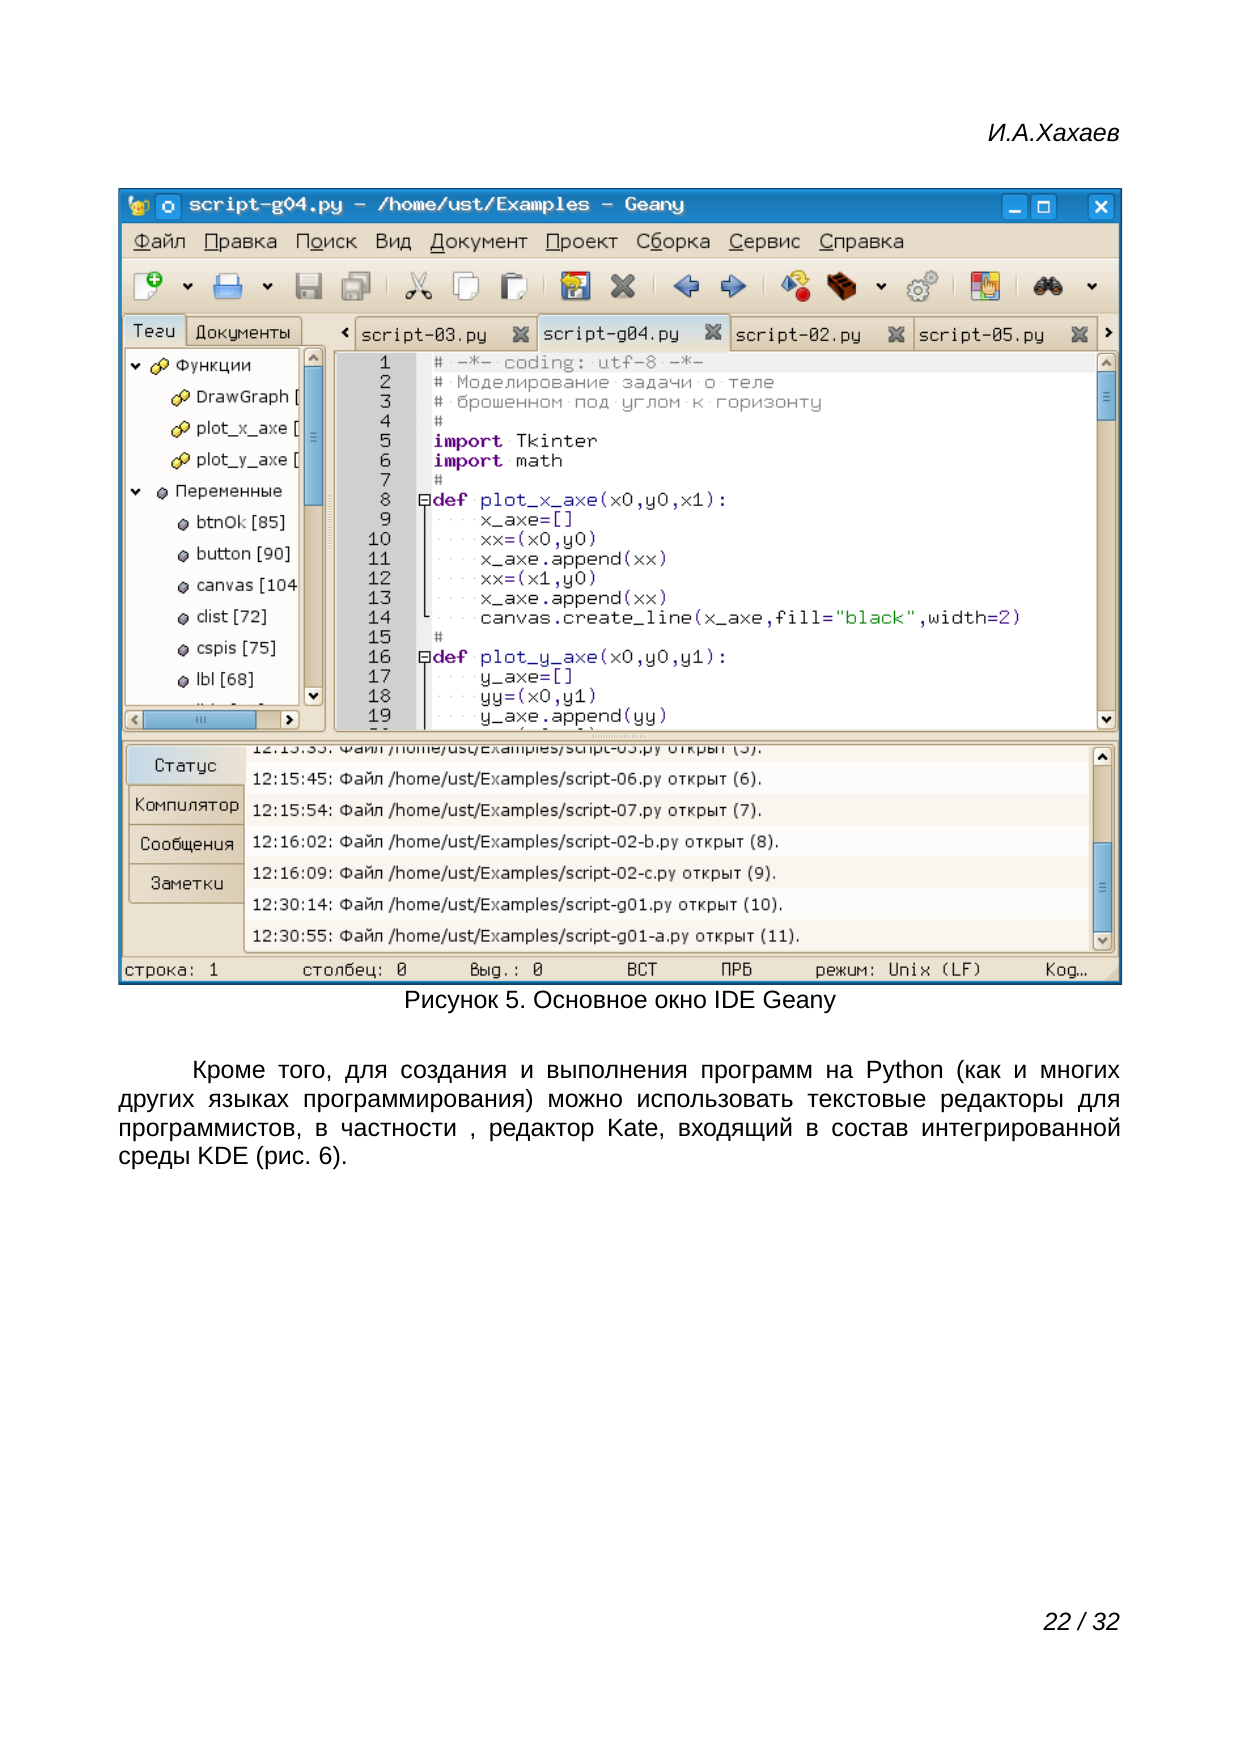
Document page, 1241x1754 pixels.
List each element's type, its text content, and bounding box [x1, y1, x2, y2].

text Рисунок 5. Основное окно IDE Geany [118, 985, 1122, 1014]
text Кроме того, для создания и выполнения программ на Python (как и многих других языках программирования) можно использовать текстовые редакторы для программистов, в частности , редактор Kate, входящий в состав интегрированной среды KDE (рис. 6). [118, 1055, 1122, 1170]
picture [118, 188, 1123, 985]
